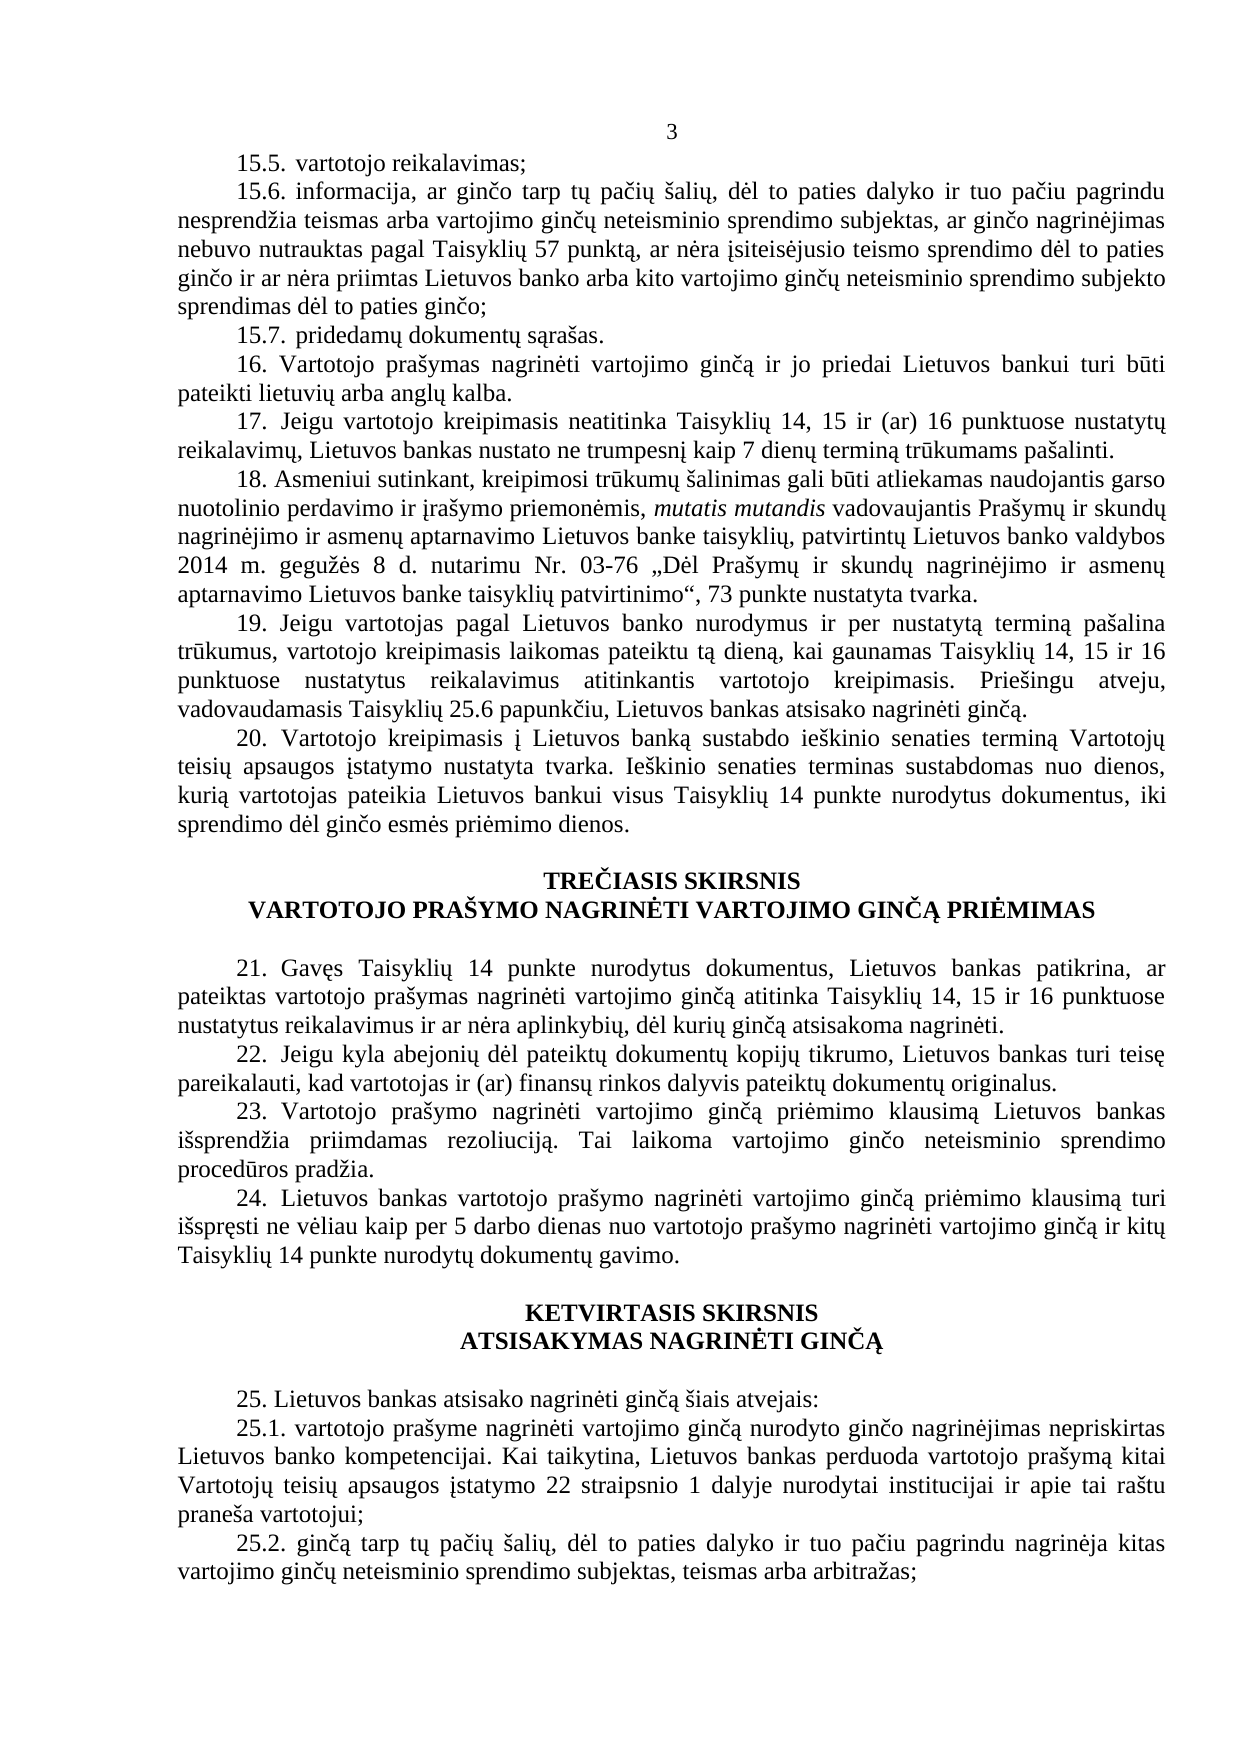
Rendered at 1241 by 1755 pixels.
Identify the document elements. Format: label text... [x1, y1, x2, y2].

text 24. Lietuvos bankas vartotojo prašymo nagrinėti vartojimo ginčą priėmimo klausimą turi išspręsti ne vėliau kaip per 5 darbo dienas nuo vartotojo prašymo nagrinėti vartojimo ginčą ir kitų Taisyklių 14 punkte nurodytų dokumentų gavimo. [177, 1183, 1166, 1269]
text 25.2. ginčą tarp tų pačių šalių, dėl to paties dalyko ir tuo pačiu pagrindu nagrinėja kitas vartojimo ginčų neteisminio sprendimo subjektas, teismas arba arbitražas; [177, 1528, 1166, 1585]
text KETVIRTASIS SKIRSNIS [177, 1298, 1166, 1326]
text 19. Jeigu vartotojas pagal Lietuvos banko nurodymus ir per nustatytą terminą pašalina trūkumus, vartotojo kreipimasis laikomas pateiktu tą dieną, kai gaunamas Taisyklių 14, 15 ir 16 punktuose nustatytus reikalavimus atitinkantis vartotojo kreipimasis. Priešingu atveju, vadovaudamasis Taisyklių 25.6 papunkčiu, Lietuvos bankas atsisako nagrinėti ginčą. [177, 608, 1166, 723]
text 15.5. vartotojo reikalavimas; [177, 148, 1166, 176]
text ATSISAKYMAS NAGRINĖTI GINČĄ [177, 1326, 1166, 1355]
text 18. Asmeniui sutinkant, kreipimosi trūkumų šalinimas gali būti atliekamas naudojantis garso nuotolinio perdavimo ir įrašymo priemonėmis, mutatis mutandis vadovaujantis Prašymų ir skundų nagrinėjimo ir asmenų aptarnavimo Lietuvos banke taisyklių, patvirtintų Lietuvos banko valdybos 2014 m. gegužės 8 d. nutarimu Nr. 03-76 „Dėl Prašymų ir skundų nagrinėjimo ir asmenų aptarnavimo Lietuvos banke taisyklių patvirtinimo“, 73 punkte nustatyta tvarka. [177, 464, 1166, 608]
text 15.7. pridedamų dokumentų sąrašas. [177, 320, 1166, 349]
text 25. Lietuvos bankas atsisako nagrinėti ginčą šiais atvejais: [177, 1384, 1166, 1413]
text 23. Vartotojo prašymo nagrinėti vartojimo ginčą priėmimo klausimą Lietuvos bankas išsprendžia priimdamas rezoliuciją. Tai laikoma vartojimo ginčo neteisminio sprendimo procedūros pradžia. [177, 1096, 1166, 1183]
text 20. Vartotojo kreipimasis į Lietuvos banką sustabdo ieškinio senaties terminą Vartotojų teisių apsaugos įstatymo nustatyta tvarka. Ieškinio senaties terminas sustabdomas nuo dienos, kurią vartotojas pateikia Lietuvos bankui visus Taisyklių 14 punkte nurodytus dokumentus, iki sprendimo dėl ginčo esmės priėmimo dienos. [177, 723, 1166, 838]
text VARTOTOJO PRAŠYMO NAGRINĖTI VARTOJIMO GINČĄ PRIĖMIMAS [177, 895, 1166, 924]
text 25.1. vartotojo prašyme nagrinėti vartojimo ginčą nurodyto ginčo nagrinėjimas nepriskirtas Lietuvos banko kompetencijai. Kai taikytina, Lietuvos bankas perduoda vartotojo prašymą kitai Vartotojų teisių apsaugos įstatymo 22 straipsnio 1 dalyje nurodytai institucijai ir apie tai raštu praneša vartotojui; [177, 1413, 1166, 1528]
text 22. Jeigu kyla abejonių dėl pateiktų dokumentų kopijų tikrumo, Lietuvos bankas turi teisę pareikalauti, kad vartotojas ir (ar) finansų rinkos dalyvis pateiktų dokumentų originalus. [177, 1039, 1166, 1096]
text TREČIASIS SKIRSNIS [177, 866, 1166, 895]
text 17. Jeigu vartotojo kreipimasis neatitinka Taisyklių 14, 15 ir (ar) 16 punktuose nustatytų reikalavimų, Lietuvos bankas nustato ne trumpesnį kaip 7 dienų terminą trūkumams pašalinti. [177, 406, 1166, 464]
text 16. Vartotojo prašymas nagrinėti vartojimo ginčą ir jo priedai Lietuvos bankui turi būti pateikti lietuvių arba anglų kalba. [177, 349, 1166, 406]
text 15.6. informacija, ar ginčo tarp tų pačių šalių, dėl to paties dalyko ir tuo pačiu pagrindu nesprendžia teismas arba vartojimo ginčų neteisminio sprendimo subjektas, ar ginčo nagrinėjimas nebuvo nutrauktas pagal Taisyklių 57 punktą, ar nėra įsiteisėjusio teismo sprendimo dėl to paties ginčo ir ar nėra priimtas Lietuvos banko arba kito vartojimo ginčų neteisminio sprendimo subjekto sprendimas dėl to paties ginčo; [177, 176, 1166, 320]
text 21. Gavęs Taisyklių 14 punkte nurodytus dokumentus, Lietuvos bankas patikrina, ar pateiktas vartotojo prašymas nagrinėti vartojimo ginčą atitinka Taisyklių 14, 15 ir 16 punktuose nustatytus reikalavimus ir ar nėra aplinkybių, dėl kurių ginčą atsisakoma nagrinėti. [177, 953, 1166, 1039]
